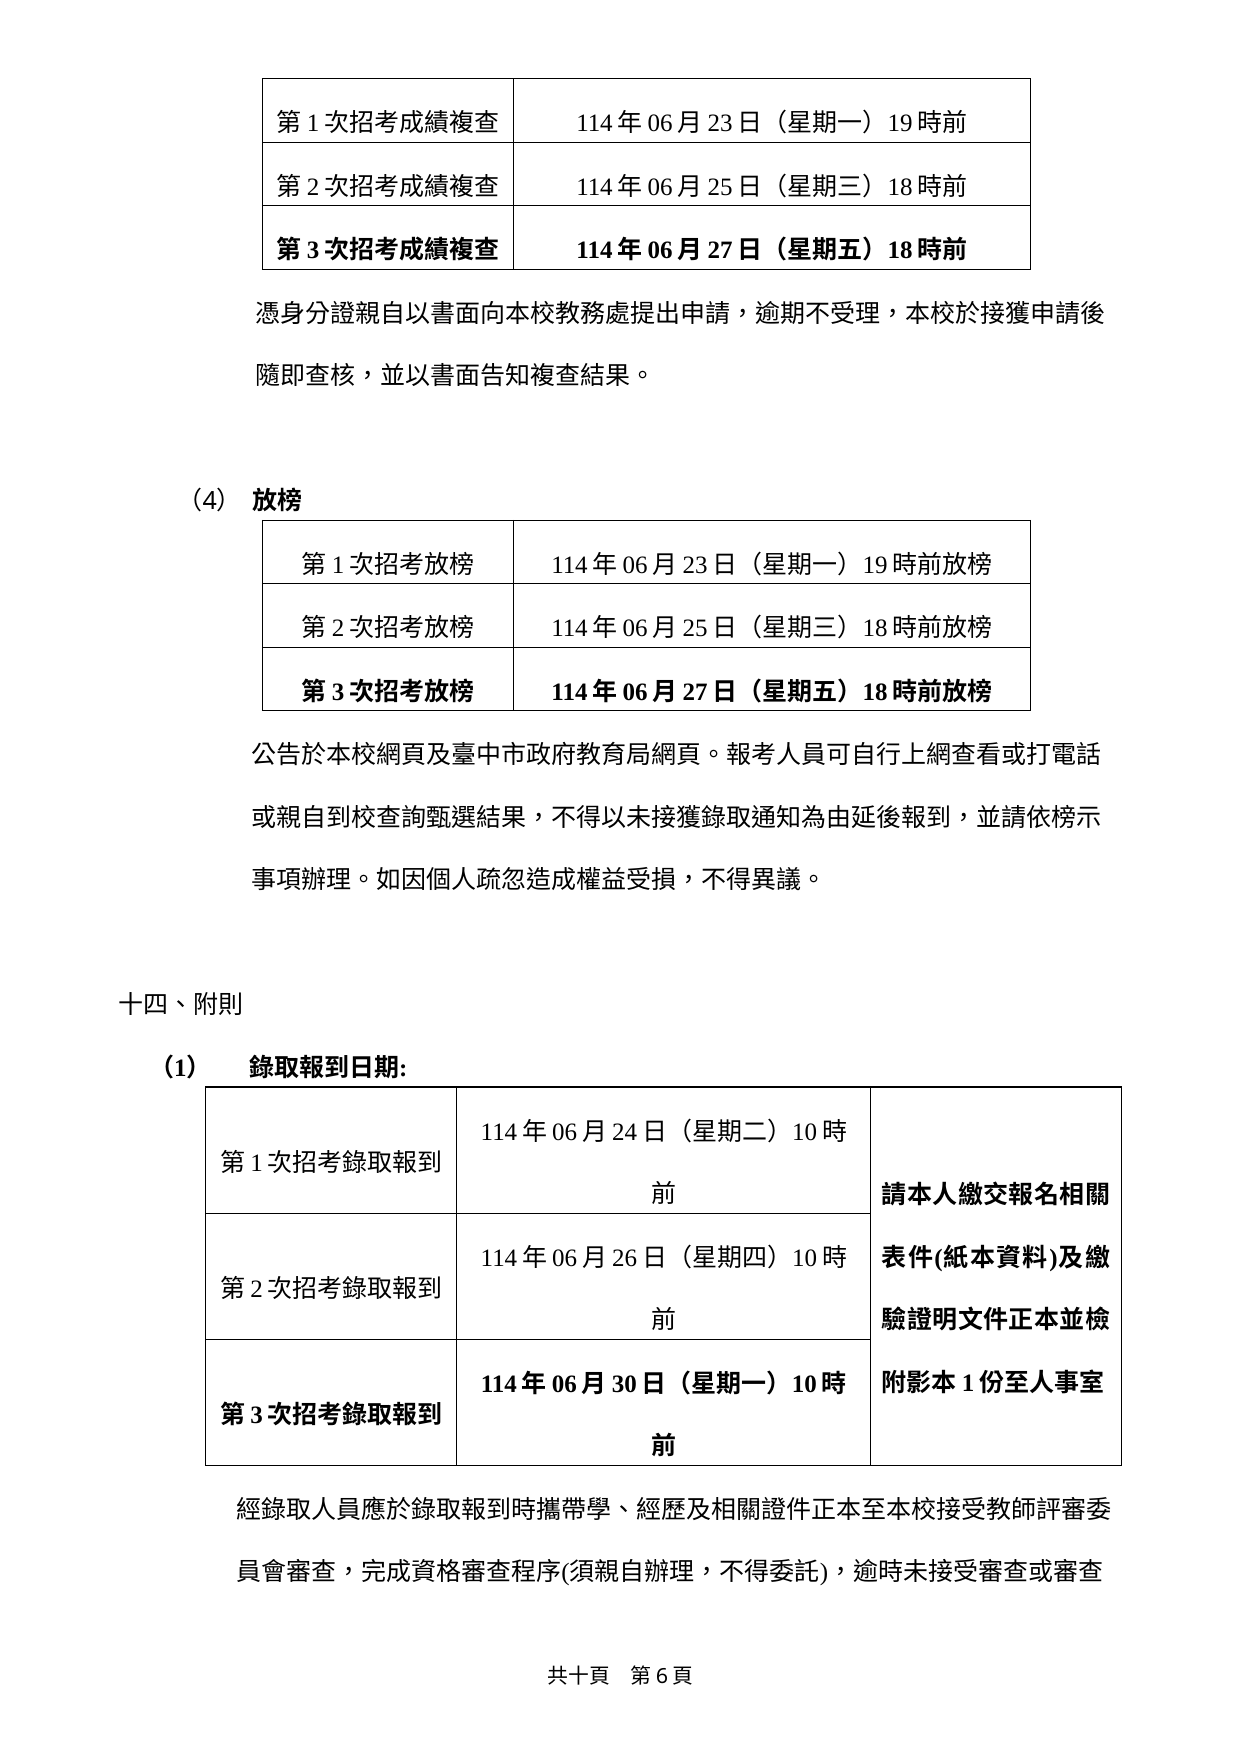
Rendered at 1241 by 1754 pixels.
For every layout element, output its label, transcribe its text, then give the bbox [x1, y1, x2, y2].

table_cell 114年06月27日（星期五）18時前 [514, 206, 1030, 269]
table_cell 114年06月25日（星期三）18時前放榜 [514, 584, 1030, 647]
text 憑身分證親自以書面向本校教務處提出申請，逾期不受理，本校於接獲申請後隨即查核，並以書面告知複查結果。 [256, 270, 1122, 395]
table_cell 第3次招考放榜 [263, 648, 513, 710]
table_header 第1次招考放榜 [263, 521, 513, 583]
table_header 114年06月24日（星期二）10時前 [457, 1088, 870, 1212]
text 公告於本校網頁及臺中市政府教育局網頁。報考人員可自行上網查看或打電話或親自到校查詢甄選結果，不得以未接獲錄取通知為由延後報到，並請依榜示事項辦理。如因個人疏忽造成權益受損，不得異議。 [251, 711, 1122, 899]
table_cell 第2次招考放榜 [263, 584, 513, 647]
text 十四、附則 [118, 961, 1122, 1024]
table_cell 114年06月25日（星期三）18時前 [514, 143, 1030, 205]
table_cell 第3次招考成績複查 [263, 206, 513, 269]
table_header 114年06月23日（星期一）19時前放榜 [514, 521, 1030, 583]
table_cell 114年06月27日（星期五）18時前放榜 [514, 648, 1030, 710]
table_header 請本人繳交報名相關表件(紙本資料)及繳驗證明文件正本並檢附影本1份至人事室 [871, 1088, 1121, 1464]
table_header 第1次招考成績複查 [263, 79, 513, 142]
table_cell 第2次招考成績複查 [263, 143, 513, 205]
table_cell 114年06月26日（星期四）10時前 [457, 1214, 870, 1338]
table_header 114年06月23日（星期一）19時前 [514, 79, 1030, 142]
table_header 第1次招考錄取報到 [206, 1088, 456, 1212]
table_cell 第3次招考錄取報到 [206, 1340, 456, 1464]
table_cell 第2次招考錄取報到 [206, 1214, 456, 1338]
table_cell 114年06月30日（星期一）10時前 [457, 1340, 870, 1464]
list 錄取報到日期: [149, 1024, 1122, 1086]
list 放榜 [177, 457, 1122, 520]
text 經錄取人員應於錄取報到時攜帶學、經歷及相關證件正本至本校接受教師評審委員會審查，完成資格審查程序(須親自辦理，不得委託)，逾時未接受審查或審查 [236, 1466, 1122, 1591]
